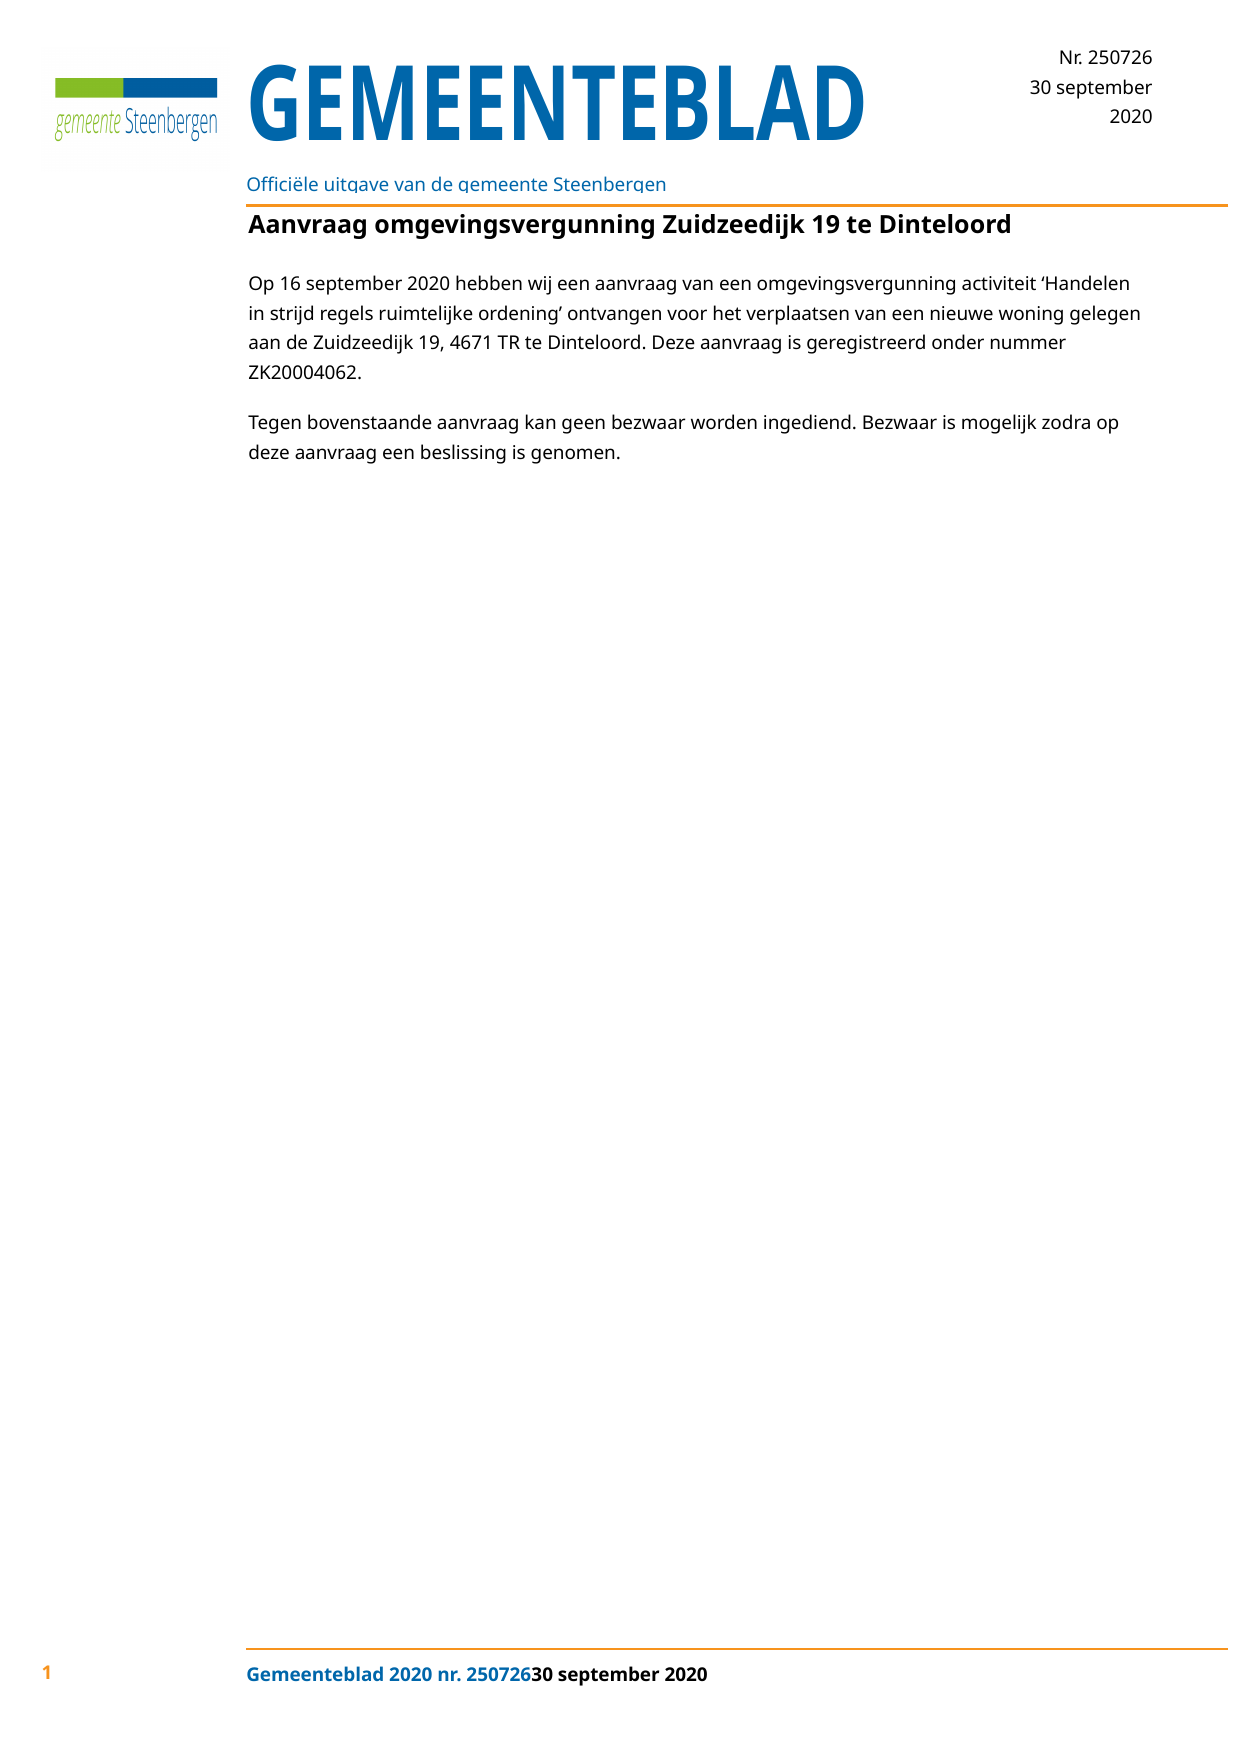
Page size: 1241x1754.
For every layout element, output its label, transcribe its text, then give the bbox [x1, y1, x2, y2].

text Tegen bovenstaande aanvraag kan geen bezwaar worden ingediend. Bezwaar is mogelijk zodra op deze aanvraag een beslissing is genomen. [248, 409, 1152, 465]
text Op 16 september 2020 hebben wij een aanvraag van een omgevingsvergunning activiteit ‘Handelen in strijd regels ruimtelijke ordening’ ontvangen voor het verplaatsen van een nieuwe woning gelegen aan de Zuidzeedijk 19, 4671 TR te Dinteloord. Deze aanvraag is geregistreerd onder nummer ZK20004062. [248, 270, 1152, 385]
text Aanvraag omgevingsvergunning Zuidzeedijk 19 te Dinteloord [248, 207, 1152, 241]
picture [41, 47, 231, 172]
